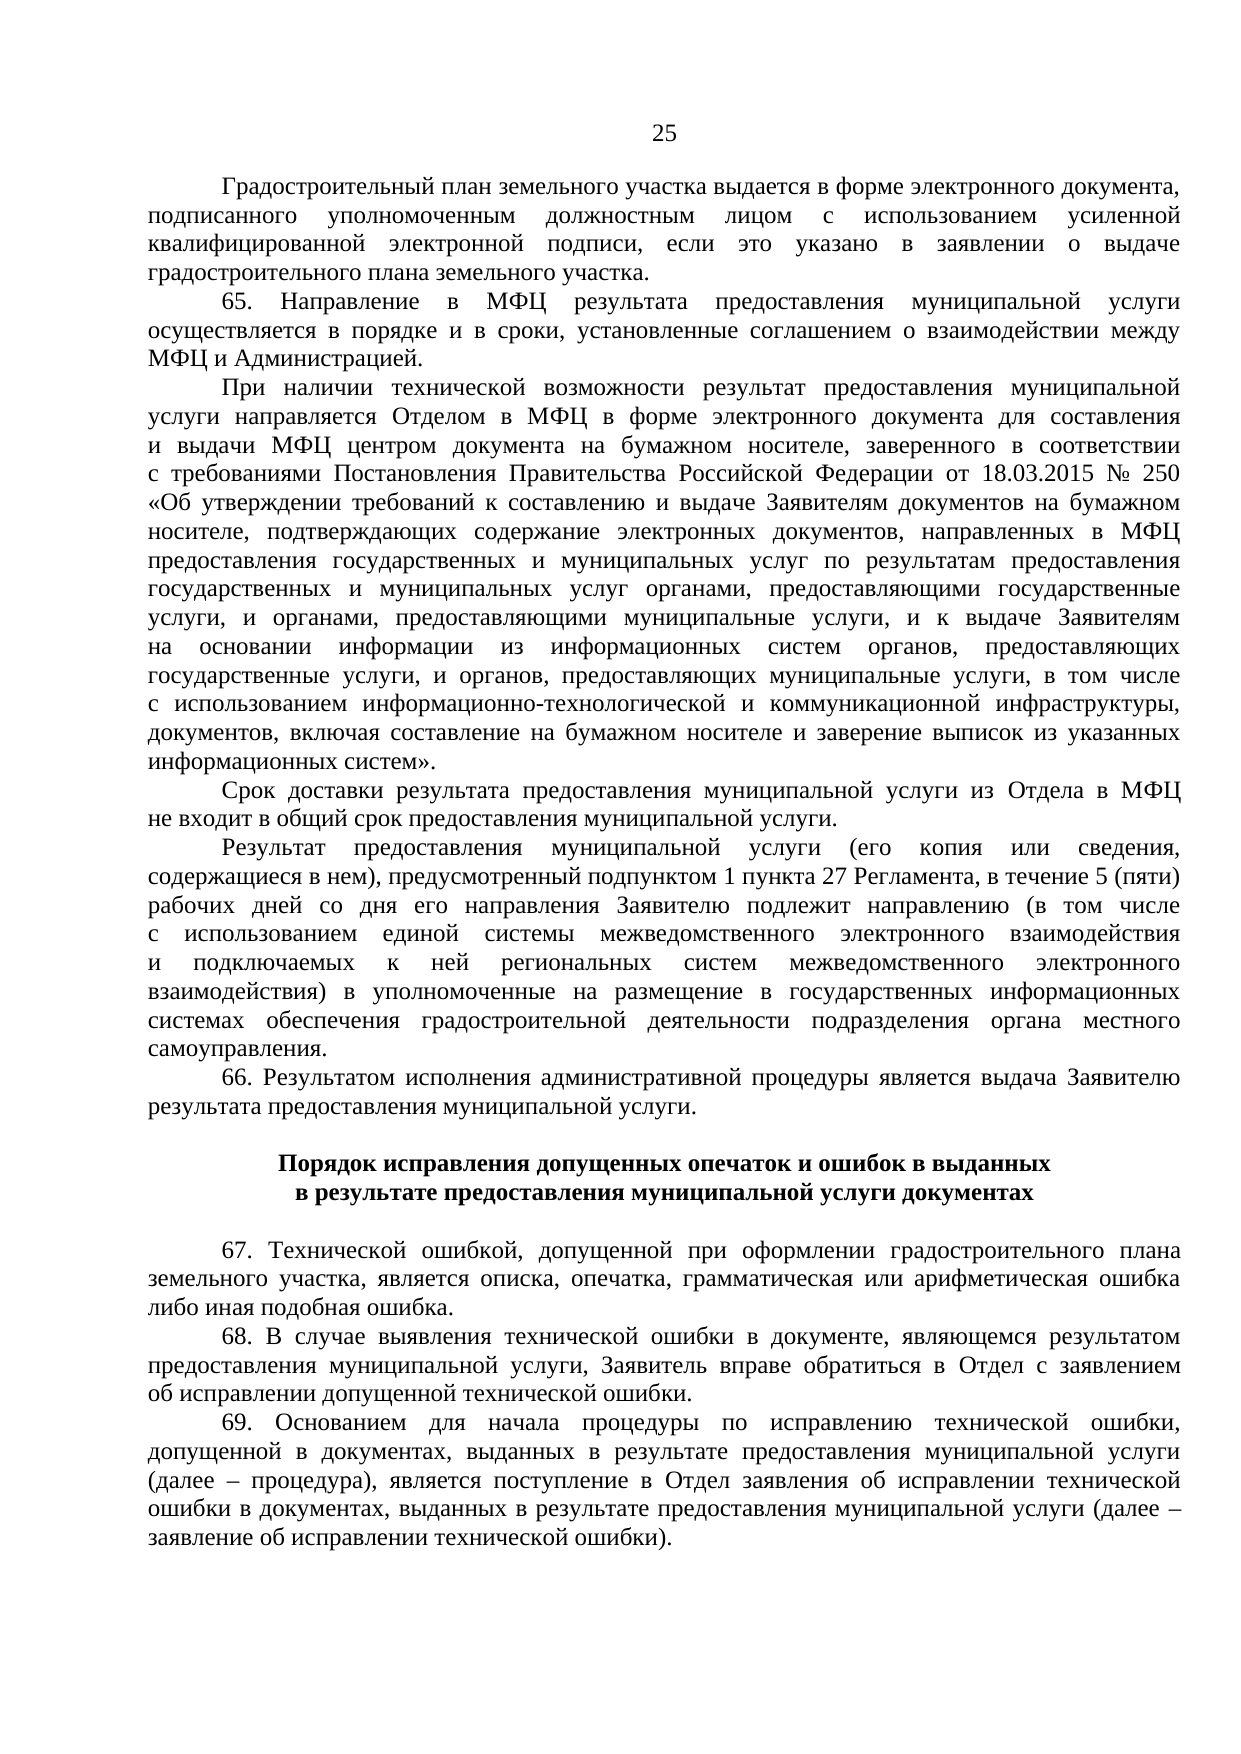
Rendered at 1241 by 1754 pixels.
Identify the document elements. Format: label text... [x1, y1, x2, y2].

text 68. В случае выявления технической ошибки в документе, являющемся результатом предоставления муниципальной услуги, Заявитель вправе обратиться в Отдел с заявлением об исправлении допущенной технической ошибки. [148, 1321, 1181, 1407]
text 65. Направление в МФЦ результата предоставления муниципальной услуги осуществляется в порядке и в сроки, установленные соглашением о взаимодействии между МФЦ и Администрацией. [148, 286, 1181, 372]
list При наличии технической возможности результат предоставления муниципальной услуги направляется Отделом в МФЦ в форме электронного документа для составления и выдачи МФЦ центром документа на бумажном носителе, заверенного в соответствии с требованиями Постановления Правительства Российской Федерации от 18.03.2015 № 250 «Об утверждении требований к составлению и выдаче Заявителям документов на бумажном носителе, подтверждающих содержание электронных документов, направленных в МФЦ предоставления государственных и муниципальных услуг по результатам предоставления государственных и муниципальных услуг органами, предоставляющими государственные услуги, и органами, предоставляющими муниципальные услуги, и к выдаче Заявителям на основании информации из информационных систем органов, предоставляющих государственные услуги, и органов, предоставляющих муниципальные услуги, в том числе с использованием информационно-технологической и коммуникационной инфраструктуры, документов, включая составление на бумажном носителе и заверение выписок из указанных информационных систем». [148, 372, 1181, 775]
list Срок доставки результата предоставления муниципальной услуги из Отдела в МФЦ не входит в общий срок предоставления муниципальной услуги. [148, 775, 1181, 832]
text 67. Технической ошибкой, допущенной при оформлении градостроительного плана земельного участка, является описка, опечатка, грамматическая или арифметическая ошибка либо иная подобная ошибка. [148, 1235, 1181, 1321]
text Результат предоставления муниципальной услуги (его копия или сведения, содержащиеся в нем), предусмотренный подпунктом 1 пункта 27 Регламента, в течение 5 (пяти) рабочих дней со дня его направления Заявителю подлежит направлению (в том числе с использованием единой системы межведомственного электронного взаимодействия и подключаемых к ней региональных систем межведомственного электронного взаимодействия) в уполномоченные на размещение в государственных информационных системах обеспечения градостроительной деятельности подразделения органа местного самоуправления. [148, 832, 1181, 1062]
text Порядок исправления допущенных опечаток и ошибок в выданных в результате предоставления муниципальной услуги документах [148, 1148, 1181, 1206]
text Градостроительный план земельного участка выдается в форме электронного документа, подписанного уполномоченным должностным лицом с использованием усиленной квалифицированной электронной подписи, если это указано в заявлении о выдаче градостроительного плана земельного участка. [148, 171, 1181, 286]
text 69. Основанием для начала процедуры по исправлению технической ошибки, допущенной в документах, выданных в результате предоставления муниципальной услуги (далее – процедура), является поступление в Отдел заявления об исправлении технической ошибки в документах, выданных в результате предоставления муниципальной услуги (далее – заявление об исправлении технической ошибки). [148, 1407, 1181, 1551]
text 66. Результатом исполнения административной процедуры является выдача Заявителю результата предоставления муниципальной услуги. [148, 1062, 1181, 1120]
